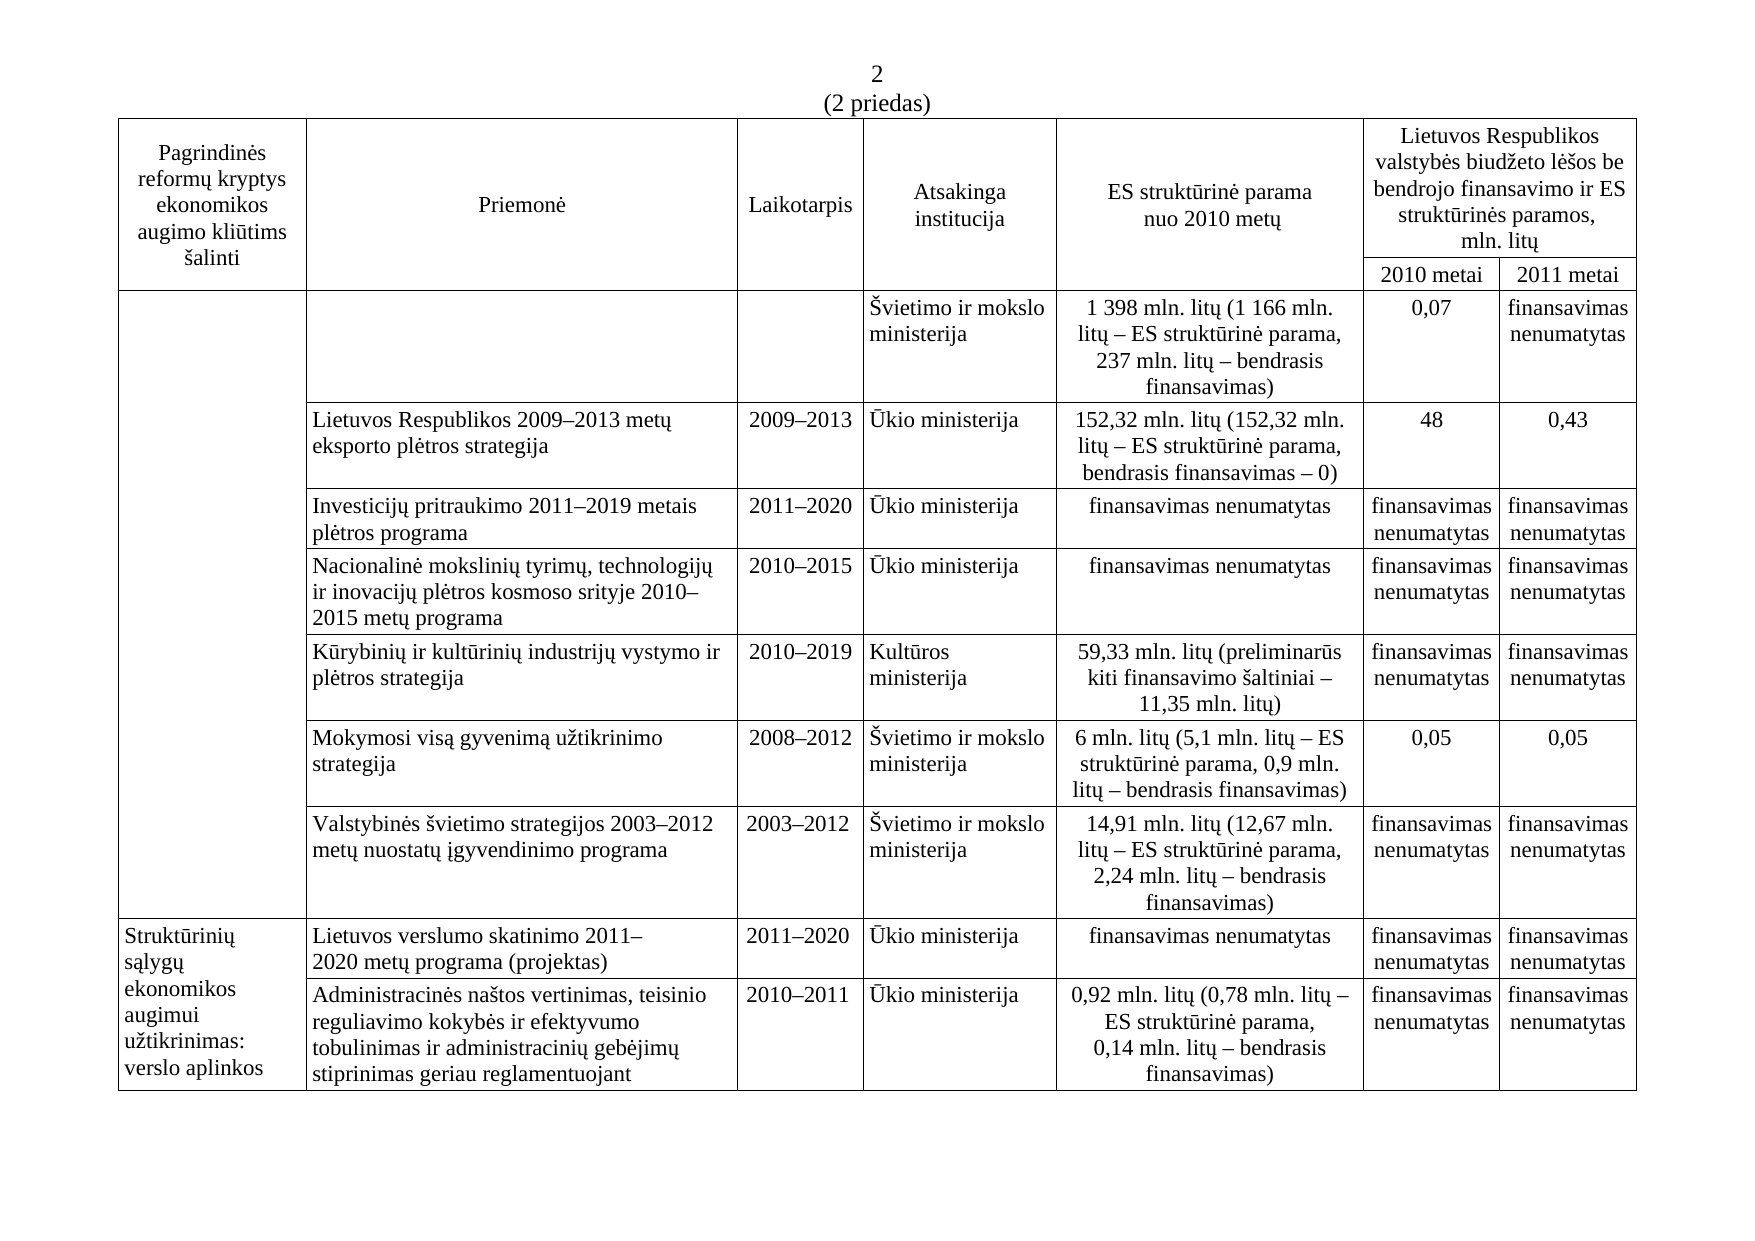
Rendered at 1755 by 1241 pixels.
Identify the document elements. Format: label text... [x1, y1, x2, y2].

table_cell finansavimas nenumatytas [1500, 489, 1636, 548]
table_cell Ūkio ministerija [864, 979, 1056, 1090]
table_cell finansavimas nenumatytas [1500, 919, 1636, 977]
table_header Atsakinga institucija [864, 119, 1056, 290]
table_cell Investicijų pritraukimo 2011–2019 metais plėtros programa [307, 489, 737, 548]
table_cell finansavimas nenumatytas [1057, 489, 1363, 548]
table_cell 1 398 mln. litų (1 166 mln. litų – ES struktūrinė parama, 237 mln. litų – bendrasis finansavimas) [1057, 291, 1363, 402]
table_cell finansavimas nenumatytas [1364, 979, 1499, 1090]
table_cell Mokymosi visą gyvenimą užtikrinimo strategija [307, 721, 737, 806]
table_cell Struktūrinių sąlygų ekonomikos augimui užtikrinimas: verslo aplinkos [119, 919, 306, 1090]
table_cell Ūkio ministerija [864, 403, 1056, 488]
table_cell finansavimas nenumatytas [1500, 979, 1636, 1090]
table_cell 2009–2013 [738, 403, 863, 488]
table_cell 152,32 mln. litų (152,32 mln. litų – ES struktūrinė parama, bendrasis finansavimas – 0) [1057, 403, 1363, 488]
table_cell finansavimas nenumatytas [1364, 635, 1499, 720]
table_cell 0,07 [1364, 291, 1499, 402]
table_cell 2011 metai [1500, 258, 1636, 290]
table_cell 2008–2012 [738, 721, 863, 806]
table_cell 6 mln. litų (5,1 mln. litų – ES struktūrinė parama, 0,9 mln. litų – bendrasis finansavimas) [1057, 721, 1363, 806]
table_cell [119, 291, 306, 918]
table_cell finansavimas nenumatytas [1500, 635, 1636, 720]
table_cell 2010–2011 [738, 979, 863, 1090]
table_cell 0,92 mln. litų (0,78 mln. litų – ES struktūrinė parama, 0,14 mln. litų – bendrasis finansavimas) [1057, 979, 1363, 1090]
table_cell finansavimas nenumatytas [1057, 919, 1363, 977]
table_cell 59,33 mln. litų (preliminarūs kiti finansavimo šaltiniai – 11,35 mln. litų) [1057, 635, 1363, 720]
table_cell Švietimo ir mokslo ministerija [864, 721, 1056, 806]
table_header Laikotarpis [738, 119, 863, 290]
table_cell 0,43 [1500, 403, 1636, 488]
table_cell Švietimo ir mokslo ministerija [864, 291, 1056, 402]
table_header Pagrindinės reformų kryptys ekonomikos augimo kliūtims šalinti [119, 119, 306, 290]
table_cell 14,91 mln. litų (12,67 mln. litų – ES struktūrinė parama, 2,24 mln. litų – bendrasis finansavimas) [1057, 807, 1363, 918]
table_cell Kultūros ministerija [864, 635, 1056, 720]
table_cell 2010–2015 [738, 549, 863, 634]
table_cell finansavimas nenumatytas [1500, 291, 1636, 402]
table_cell finansavimas nenumatytas [1364, 549, 1499, 634]
table_cell Ūkio ministerija [864, 549, 1056, 634]
table_cell 2010 metai [1364, 258, 1499, 290]
table_cell Valstybinės švietimo strategijos 2003–2012 metų nuostatų įgyvendinimo programa [307, 807, 737, 918]
table_cell finansavimas nenumatytas [1500, 549, 1636, 634]
table_cell [738, 291, 863, 402]
table_cell Nacionalinė mokslinių tyrimų, technologijų ir inovacijų plėtros kosmoso srityje 2010–2015 metų programa [307, 549, 737, 634]
table_cell Lietuvos verslumo skatinimo 2011–2020 metų programa (projektas) [307, 919, 737, 977]
table_cell Kūrybinių ir kultūrinių industrijų vystymo ir plėtros strategija [307, 635, 737, 720]
table_cell Švietimo ir mokslo ministerija [864, 807, 1056, 918]
table_cell Administracinės naštos vertinimas, teisinio reguliavimo kokybės ir efektyvumo tobulinimas ir administracinių gebėjimų stiprinimas geriau reglamentuojant [307, 979, 737, 1090]
table_cell [307, 291, 737, 402]
table_cell Lietuvos Respublikos 2009–2013 metų eksporto plėtros strategija [307, 403, 737, 488]
table_cell 0,05 [1500, 721, 1636, 806]
table_cell Ūkio ministerija [864, 919, 1056, 977]
table_cell 2003–2012 [738, 807, 863, 918]
table_cell 2011–2020 [738, 919, 863, 977]
table_cell finansavimas nenumatytas [1500, 807, 1636, 918]
table_cell 48 [1364, 403, 1499, 488]
table_cell 0,05 [1364, 721, 1499, 806]
table_cell finansavimas nenumatytas [1364, 807, 1499, 918]
table_cell finansavimas nenumatytas [1364, 489, 1499, 548]
table_header Priemonė [307, 119, 737, 290]
table_header Lietuvos Respublikos valstybės biudžeto lėšos be bendrojo finansavimo ir ES struktūrinės paramos, mln. litų [1364, 119, 1636, 257]
table_header ES struktūrinė parama nuo 2010 metų [1057, 119, 1363, 290]
table_cell finansavimas nenumatytas [1057, 549, 1363, 634]
table_cell Ūkio ministerija [864, 489, 1056, 548]
table_cell 2011–2020 [738, 489, 863, 548]
table_cell finansavimas nenumatytas [1364, 919, 1499, 977]
table_cell 2010–2019 [738, 635, 863, 720]
